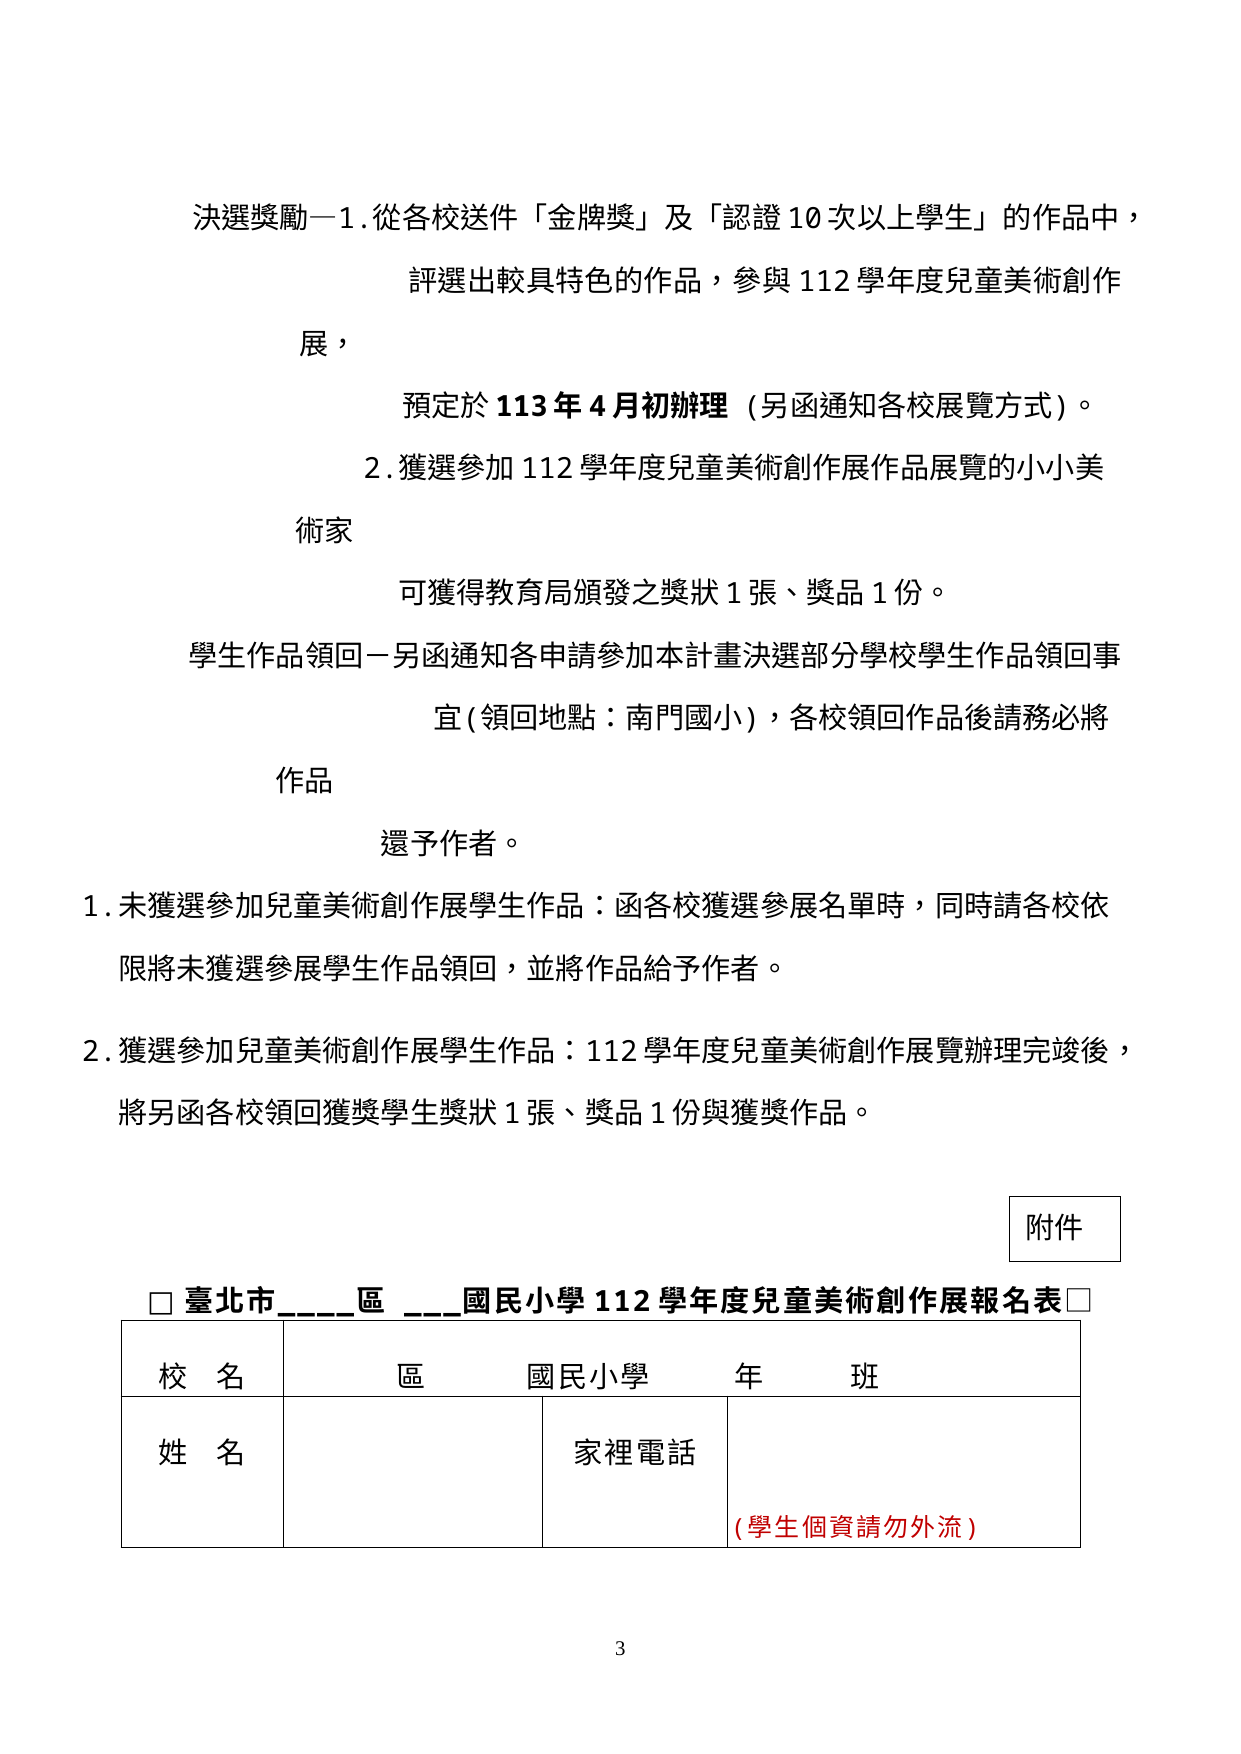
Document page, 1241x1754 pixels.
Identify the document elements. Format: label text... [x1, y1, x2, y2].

text 評選出較具特色的作品，參與112學年度兒童美術創作展， [122, 237, 1122, 362]
table_cell 家裡電話 [543, 1397, 727, 1547]
text 學生作品領回－另函通知各申請參加本計畫決選部分學校學生作品領回事 [118, 612, 1122, 675]
text 決選獎勵—1.從各校送件「金牌獎」及「認證10次以上學生」的作品中， [122, 175, 1122, 237]
list 附件2 [1025, 1205, 1105, 1254]
text 2.獲選參加112學年度兒童美術創作展作品展覽的小小美術家 [118, 425, 1122, 550]
table_cell [284, 1397, 542, 1547]
text 預定於113年4月初辦理 (另函通知各校展覽方式)。 [122, 362, 1122, 425]
table_header 區 國民小學 年 班 [284, 1321, 1080, 1396]
list 獲選參加兒童美術創作展學生作品：112學年度兒童美術創作展覽辦理完竣後，將另函各校領回獲獎學生獎狀1張、獎品1份與獲獎作品。 [82, 1007, 1122, 1132]
list 臺北市____區 ___國民小學112學年度兒童美術創作展報名表□ [1010, 1197, 1120, 1261]
table_cell 姓 名 [122, 1397, 283, 1547]
text 可獲得教育局頒發之獎狀1張、獎品1份。 [118, 550, 1122, 612]
list 臺北市____區 ___國民小學112學年度兒童美術創作展報名表□ [118, 1257, 1122, 1319]
table_cell (學生個資請勿外流) [728, 1397, 1080, 1547]
text 宜(領回地點：南門國小)，各校領回作品後請務必將作品 [118, 675, 1122, 800]
text 還予作者。 [147, 800, 1122, 862]
table_header 校 名 [122, 1321, 283, 1396]
list 未獲選參加兒童美術創作展學生作品：函各校獲選參展名單時，同時請各校依限將未獲選參展學生作品領回，並將作品給予作者。 [82, 862, 1122, 987]
